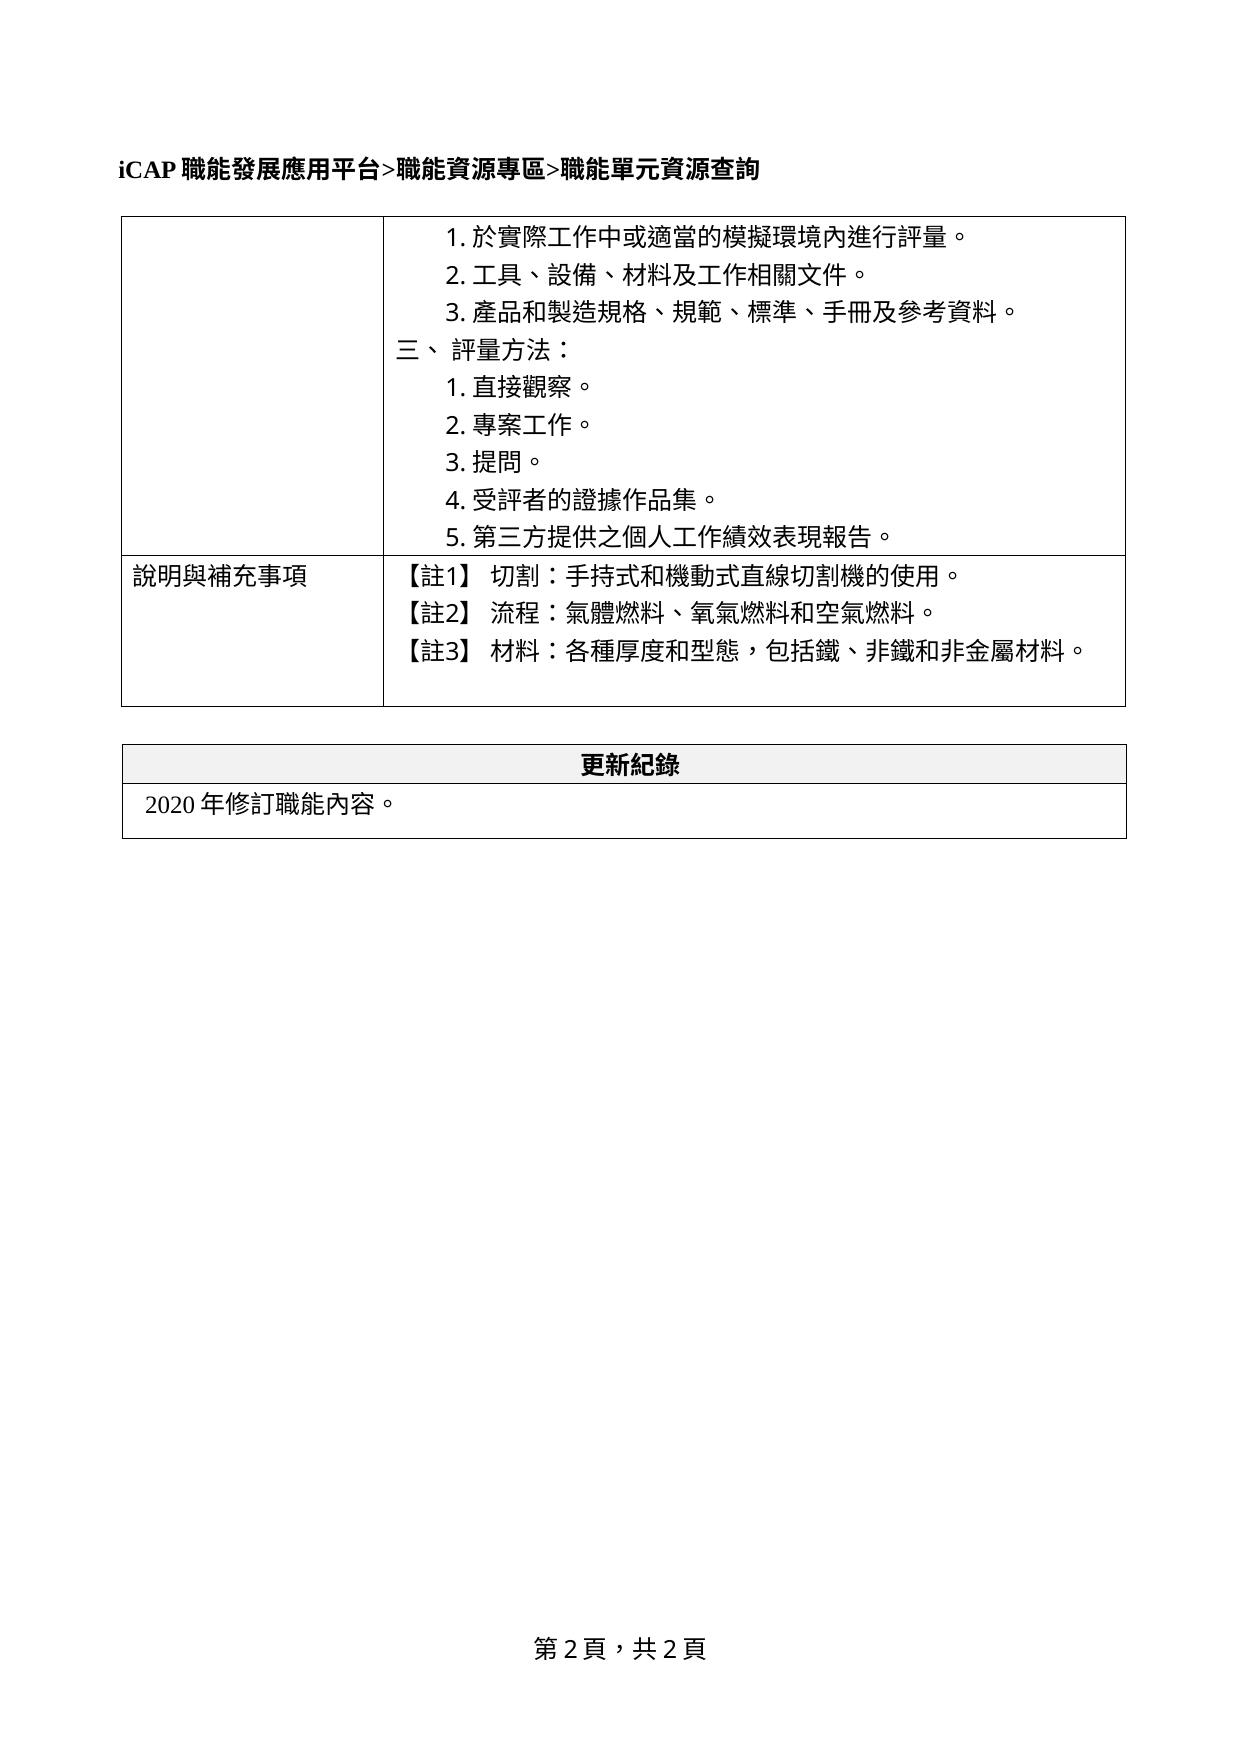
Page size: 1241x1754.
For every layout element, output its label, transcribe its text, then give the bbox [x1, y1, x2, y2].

table_cell 評量之關鍵面向/能力證明之證據： 執行手工氣體切割操作。 有能力將所需知識與技能應用於各種情境與狀況。 評量所需情境與特定資源： 於實際工作中或適當的模擬環境內進行評量。 工具、設備、材料及工作相關文件。 產品和製造規格、規範、標準、手冊及參考資料。 評量方法： 直接觀察。 專案工作。 提問。 受評者的證據作品集。 第三方提供之個人工作績效表現報告。 [384, 217, 1125, 554]
table_cell 2020年修訂職能內容。 [123, 784, 1126, 838]
table_cell 切割：手持式和機動式直線切割機的使用。 流程：氣體燃料、氧氣燃料和空氣燃料。 材料：各種厚度和型態，包括鐵、非鐵和非金屬材料。 [384, 556, 1125, 706]
table_header 更新紀錄 [123, 745, 1126, 783]
table_cell 說明與補充事項 [122, 556, 383, 706]
table_cell [122, 217, 383, 554]
